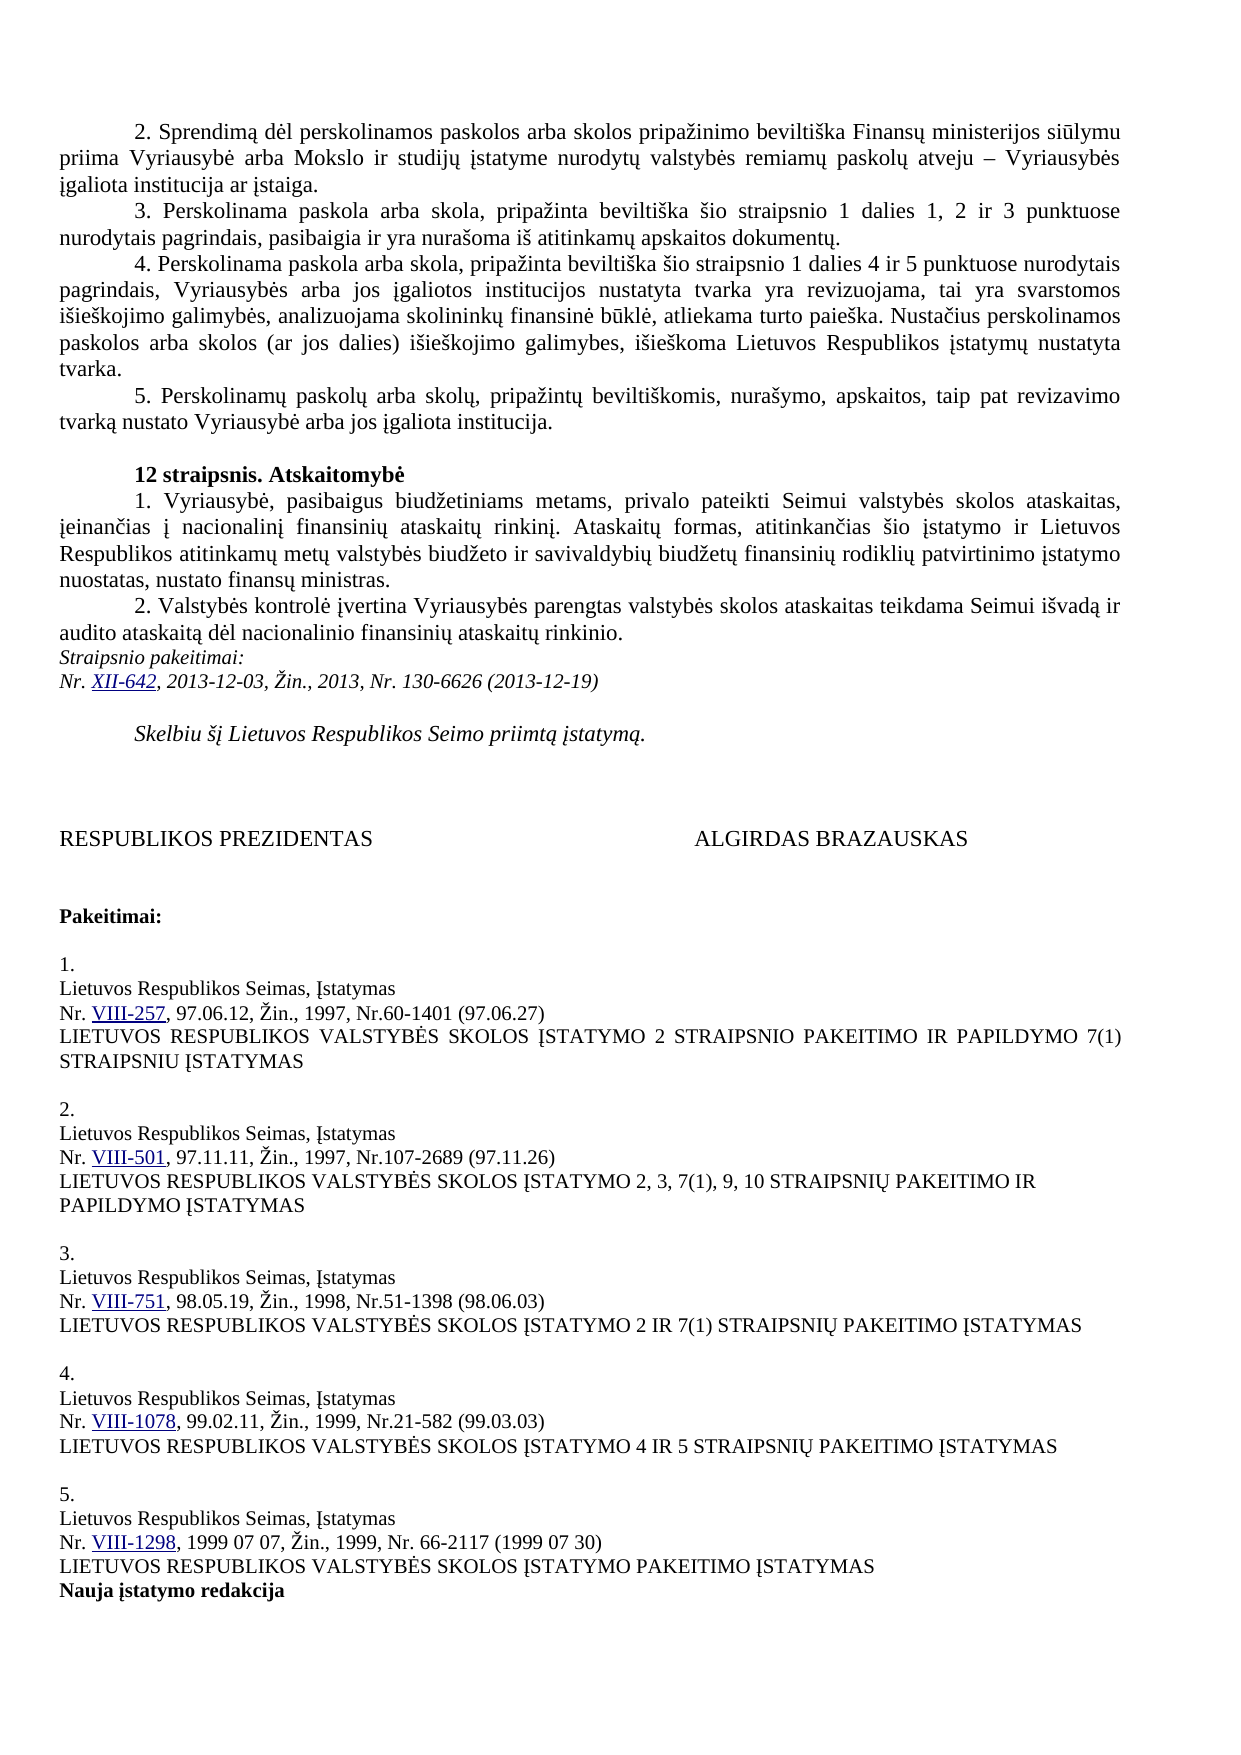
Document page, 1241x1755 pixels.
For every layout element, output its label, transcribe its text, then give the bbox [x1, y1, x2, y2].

text RESPUBLIKOS PREZIDENTAS ALGIRDAS BRAZAUSKAS [59, 825, 1122, 851]
text Lietuvos Respublikos Seimas, Įstatymas [59, 1385, 1122, 1409]
text Skelbiu šį Lietuvos Respublikos Seimo priimtą įstatymą. [59, 720, 1122, 746]
text LIETUVOS RESPUBLIKOS VALSTYBĖS SKOLOS ĮSTATYMO 2 STRAIPSNIO PAKEITIMO IR PAPILDYMO 7(1) STRAIPSNIU ĮSTATYMAS [59, 1024, 1122, 1073]
text Lietuvos Respublikos Seimas, Įstatymas [59, 976, 1122, 1000]
text Nr. VIII-1078, 99.02.11, Žin., 1999, Nr.21-582 (99.03.03) [59, 1409, 1122, 1433]
text LIETUVOS RESPUBLIKOS VALSTYBĖS SKOLOS ĮSTATYMO 2 IR 7(1) STRAIPSNIŲ PAKEITIMO ĮSTATYMAS [59, 1313, 1122, 1337]
subtitle Nauja įstatymo redakcija [59, 1578, 1122, 1602]
text 5. [59, 1482, 1122, 1506]
text Nr. XII-642, 2013-12-03, Žin., 2013, Nr. 130-6626 (2013-12-19) [59, 669, 1122, 693]
text 3. Perskolinama paskola arba skola, pripažinta beviltiška šio straipsnio 1 dalies 1, 2 ir 3 punktuose nurodytais pagrindais, pasibaigia ir yra nurašoma iš atitinkamų apskaitos dokumentų. [59, 197, 1122, 250]
text Nr. VIII-257, 97.06.12, Žin., 1997, Nr.60-1401 (97.06.27) [59, 1000, 1122, 1024]
text Lietuvos Respublikos Seimas, Įstatymas [59, 1265, 1122, 1289]
text Nr. VIII-1298, 1999 07 07, Žin., 1999, Nr. 66-2117 (1999 07 30) [59, 1530, 1122, 1554]
text LIETUVOS RESPUBLIKOS VALSTYBĖS SKOLOS ĮSTATYMO PAKEITIMO ĮSTATYMAS [59, 1554, 1122, 1578]
text 2. Valstybės kontrolė įvertina Vyriausybės parengtas valstybės skolos ataskaitas teikdama Seimui išvadą ir audito ataskaitą dėl nacionalinio finansinių ataskaitų rinkinio. [59, 592, 1122, 645]
text Nr. VIII-501, 97.11.11, Žin., 1997, Nr.107-2689 (97.11.26) [59, 1145, 1122, 1169]
text 2. Sprendimą dėl perskolinamos paskolos arba skolos pripažinimo beviltiška Finansų ministerijos siūlymu priima Vyriausybė arba Mokslo ir studijų įstatyme nurodytų valstybės remiamų paskolų atveju – Vyriausybės įgaliota institucija ar įstaiga. [59, 118, 1122, 197]
text 1. [59, 952, 1122, 976]
text Pakeitimai: [59, 904, 1122, 928]
text Straipsnio pakeitimai: [59, 645, 1122, 669]
text Lietuvos Respublikos Seimas, Įstatymas [59, 1506, 1122, 1530]
text Lietuvos Respublikos Seimas, Įstatymas [59, 1121, 1122, 1145]
text 12 straipsnis. Atskaitomybė [59, 461, 1122, 487]
text LIETUVOS RESPUBLIKOS VALSTYBĖS SKOLOS ĮSTATYMO 2, 3, 7(1), 9, 10 STRAIPSNIŲ PAKEITIMO IR PAPILDYMO ĮSTATYMAS [59, 1169, 1122, 1217]
text 4. Perskolinama paskola arba skola, pripažinta beviltiška šio straipsnio 1 dalies 4 ir 5 punktuose nurodytais pagrindais, Vyriausybės arba jos įgaliotos institucijos nustatyta tvarka yra revizuojama, tai yra svarstomos išieškojimo galimybės, analizuojama skolininkų finansinė būklė, atliekama turto paieška. Nustačius perskolinamos paskolos arba skolos (ar jos dalies) išieškojimo galimybes, išieškoma Lietuvos Respublikos įstatymų nustatyta tvarka. [59, 250, 1122, 382]
text 2. [59, 1097, 1122, 1121]
text 3. [59, 1241, 1122, 1265]
text 4. [59, 1361, 1122, 1385]
text 1. Vyriausybė, pasibaigus biudžetiniams metams, privalo pateikti Seimui valstybės skolos ataskaitas, įeinančias į nacionalinį finansinių ataskaitų rinkinį. Ataskaitų formas, atitinkančias šio įstatymo ir Lietuvos Respublikos atitinkamų metų valstybės biudžeto ir savivaldybių biudžetų finansinių rodiklių patvirtinimo įstatymo nuostatas, nustato finansų ministras. [59, 487, 1122, 592]
text 5. Perskolinamų paskolų arba skolų, pripažintų beviltiškomis, nurašymo, apskaitos, taip pat revizavimo tvarką nustato Vyriausybė arba jos įgaliota institucija. [59, 382, 1122, 434]
text LIETUVOS RESPUBLIKOS VALSTYBĖS SKOLOS ĮSTATYMO 4 IR 5 STRAIPSNIŲ PAKEITIMO ĮSTATYMAS [59, 1433, 1122, 1458]
text Nr. VIII-751, 98.05.19, Žin., 1998, Nr.51-1398 (98.06.03) [59, 1289, 1122, 1313]
